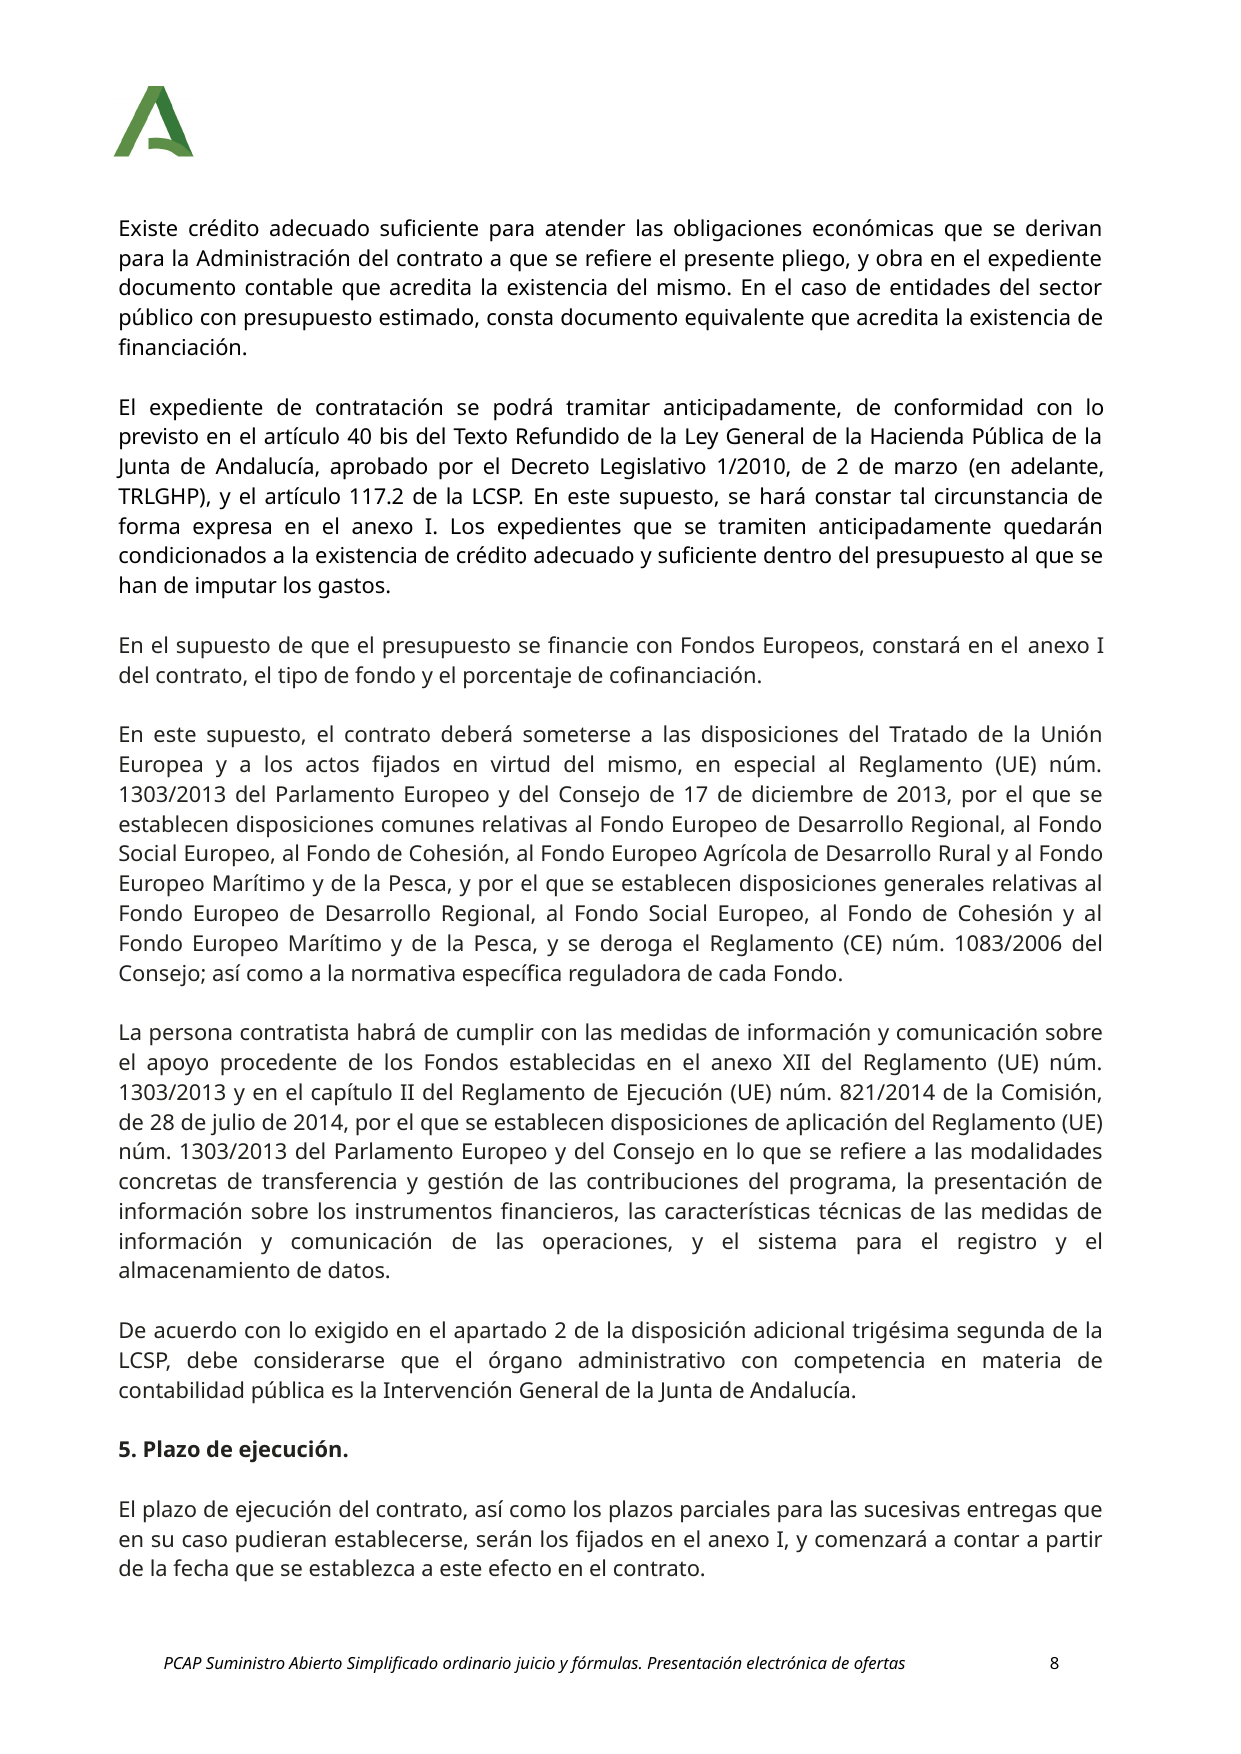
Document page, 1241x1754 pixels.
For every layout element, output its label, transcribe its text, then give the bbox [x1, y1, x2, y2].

text 5. Plazo de ejecución. [118, 1434, 1104, 1464]
text La persona contratista habrá de cumplir con las medidas de información y comunicación sobre el apoyo procedente de los Fondos establecidas en el anexo XII del Reglamento (UE) núm. 1303/2013 y en el capítulo II del Reglamento de Ejecución (UE) núm. 821/2014 de la Comisión, de 28 de julio de 2014, por el que se establecen disposiciones de aplicación del Reglamento (UE) núm. 1303/2013 del Parlamento Europeo y del Consejo en lo que se refiere a las modalidades concretas de transferencia y gestión de las contribuciones del programa, la presentación de información sobre los instrumentos financieros, las características técnicas de las medidas de información y comunicación de las operaciones, y el sistema para el registro y el almacenamiento de datos. [118, 1017, 1104, 1285]
picture [109, 81, 198, 161]
text El expediente de contratación se podrá tramitar anticipadamente, de conformidad con lo previsto en el artículo 40 bis del Texto Refundido de la Ley General de la Hacienda Pública de la Junta de Andalucía, aprobado por el Decreto Legislativo 1/2010, de 2 de marzo (en adelante, TRLGHP), y el artículo 117.2 de la LCSP. En este supuesto, se hará constar tal circunstancia de forma expresa en el anexo I. Los expedientes que se tramiten anticipadamente quedarán condicionados a la existencia de crédito adecuado y suficiente dentro del presupuesto al que se han de imputar los gastos. [118, 391, 1104, 600]
text En este supuesto, el contrato deberá someterse a las disposiciones del Tratado de la Unión Europea y a los actos fijados en virtud del mismo, en especial al Reglamento (UE) núm. 1303/2013 del Parlamento Europeo y del Consejo de 17 de diciembre de 2013, por el que se establecen disposiciones comunes relativas al Fondo Europeo de Desarrollo Regional, al Fondo Social Europeo, al Fondo de Cohesión, al Fondo Europeo Agrícola de Desarrollo Rural y al Fondo Europeo Marítimo y de la Pesca, y por el que se establecen disposiciones generales relativas al Fondo Europeo de Desarrollo Regional, al Fondo Social Europeo, al Fondo de Cohesión y al Fondo Europeo Marítimo y de la Pesca, y se deroga el Reglamento (CE) núm. 1083/2006 del Consejo; así como a la normativa específica reguladora de cada Fondo. [118, 719, 1104, 987]
text En el supuesto de que el presupuesto se financie con Fondos Europeos, constará en el anexo I del contrato, el tipo de fondo y el porcentaje de cofinanciación. [118, 630, 1104, 689]
text El plazo de ejecución del contrato, así como los plazos parciales para las sucesivas entregas que en su caso pudieran establecerse, serán los fijados en el anexo I, y comenzará a contar a partir de la fecha que se establezca a este efecto en el contrato. [118, 1494, 1104, 1583]
text De acuerdo con lo exigido en el apartado 2 de la disposición adicional trigésima segunda de la LCSP, debe considerarse que el órgano administrativo con competencia en materia de contabilidad pública es la Intervención General de la Junta de Andalucía. [118, 1315, 1104, 1404]
text Existe crédito adecuado suficiente para atender las obligaciones económicas que se derivan para la Administración del contrato a que se refiere el presente pliego, y obra en el expediente documento contable que acredita la existencia del mismo. En el caso de entidades del sector público con presupuesto estimado, consta documento equivalente que acredita la existencia de financiación. [118, 213, 1104, 362]
